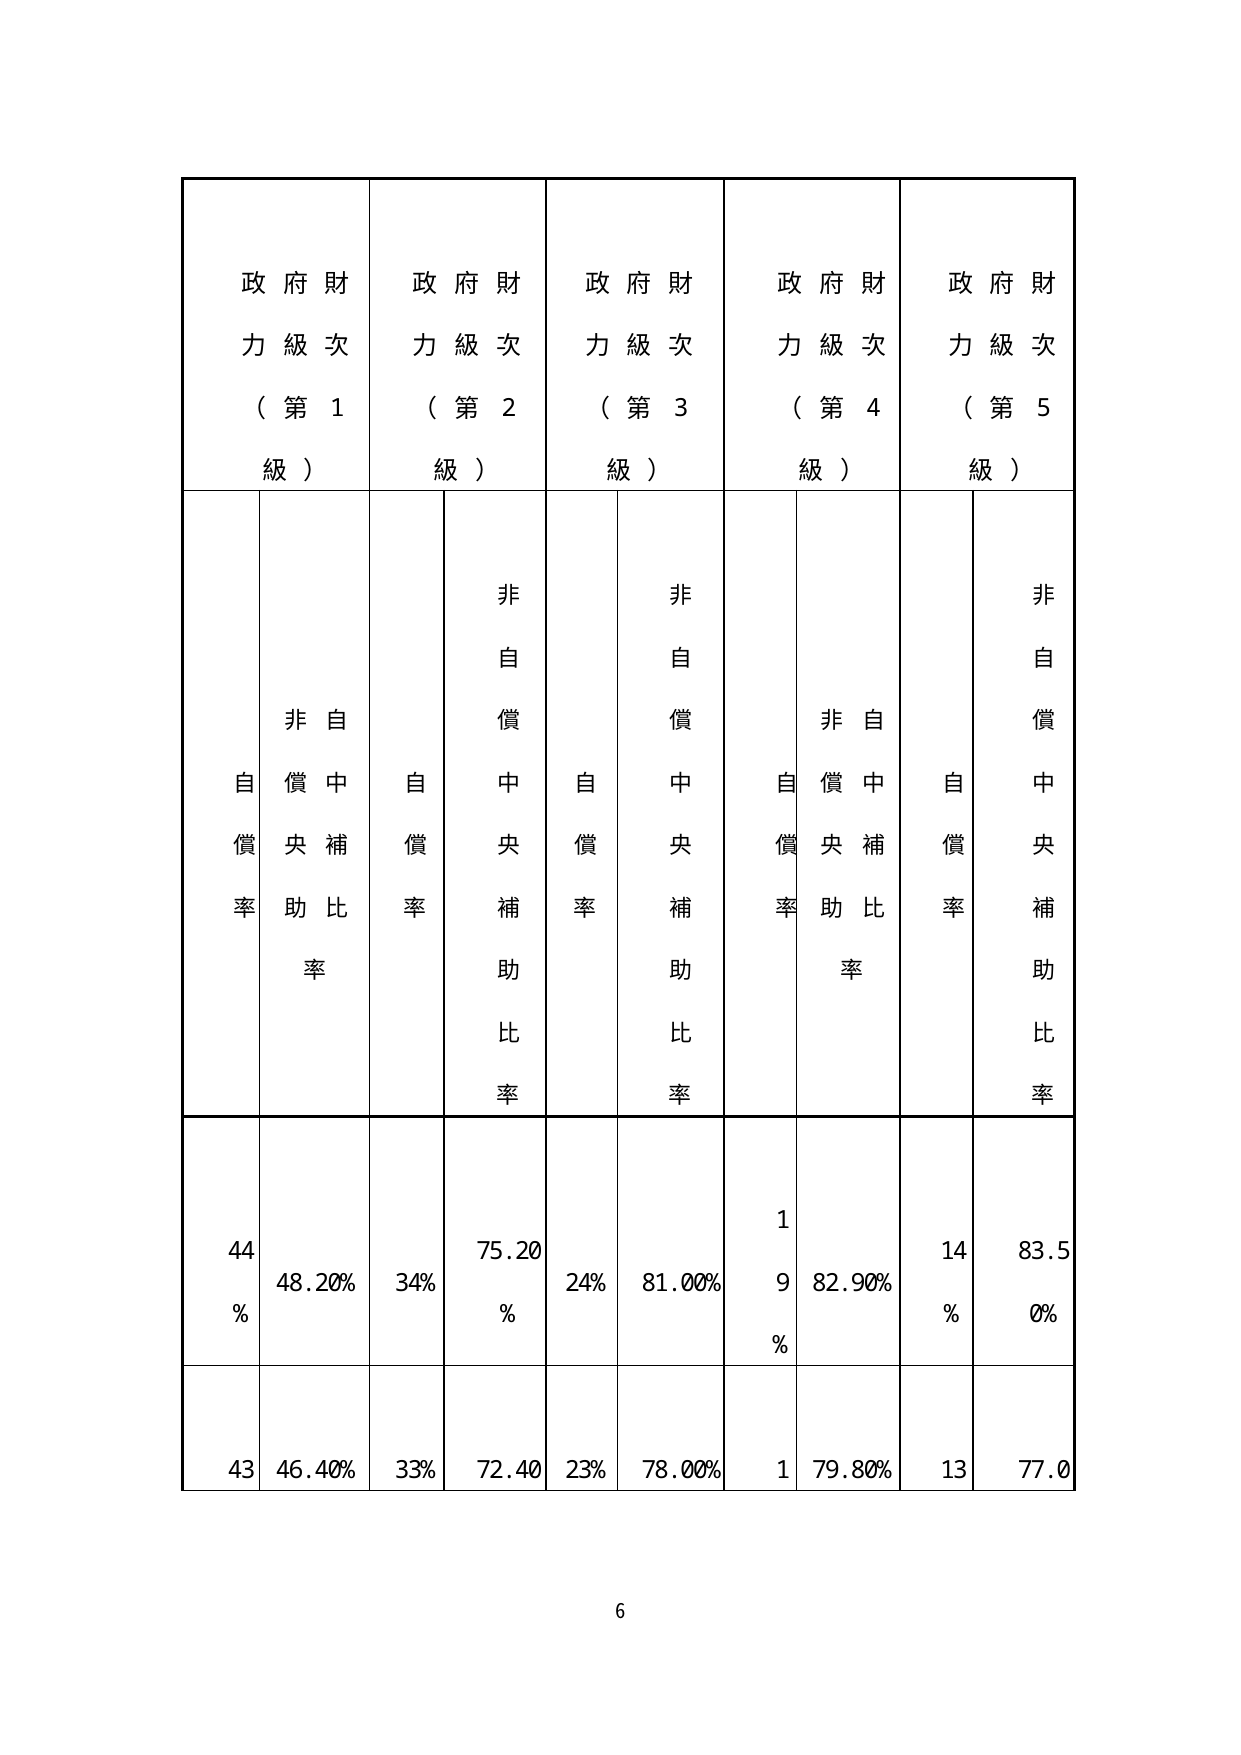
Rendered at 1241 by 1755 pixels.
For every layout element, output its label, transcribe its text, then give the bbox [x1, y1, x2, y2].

table_cell 19% [725, 1118, 796, 1365]
table_cell 非自償中央補助比率 [974, 491, 1073, 1115]
table_cell 82.90% [797, 1118, 899, 1365]
table_header 政府財力級次（第2級） [370, 180, 545, 490]
table_cell 48.20% [260, 1118, 369, 1365]
table_cell 23% [547, 1366, 617, 1490]
table_cell 44% [184, 1118, 259, 1365]
table_cell 非自償中央補助比率 [445, 491, 545, 1115]
table_cell 14% [901, 1118, 972, 1365]
table_cell 自償率 [901, 491, 972, 1115]
table_cell 24% [547, 1118, 617, 1365]
table_cell 自償率 [184, 491, 259, 1115]
table_cell 1 [725, 1366, 796, 1490]
table_cell 79.80% [797, 1366, 899, 1490]
table_cell 43 [184, 1366, 259, 1490]
table_cell 自償率 [547, 491, 617, 1115]
table_cell 72.40 [445, 1366, 545, 1490]
table_cell 非自償中央補助比率 [260, 491, 369, 1115]
table_header 政府財力級次（第5級） [901, 180, 1073, 490]
table_header 政府財力級次（第3級） [547, 180, 723, 490]
table_cell 33% [370, 1366, 443, 1490]
table_cell 77.0 [974, 1366, 1073, 1490]
table_header 政府財力級次（第4級） [725, 180, 899, 490]
table_cell 81.00% [618, 1118, 723, 1365]
table_cell 自償率 [370, 491, 443, 1115]
table_cell 83.50% [974, 1118, 1073, 1365]
table_cell 78.00% [618, 1366, 723, 1490]
table_cell 非自償中央補助比率 [618, 491, 723, 1115]
table_cell 13 [901, 1366, 972, 1490]
table_cell 75.20% [445, 1118, 545, 1365]
table_header 政府財力級次（第1級） [184, 180, 369, 490]
table_cell 非自償中央補助比率 [797, 491, 899, 1115]
table_cell 46.40% [260, 1366, 369, 1490]
table_cell 自償率 [725, 491, 796, 1115]
table_cell 34% [370, 1118, 443, 1365]
